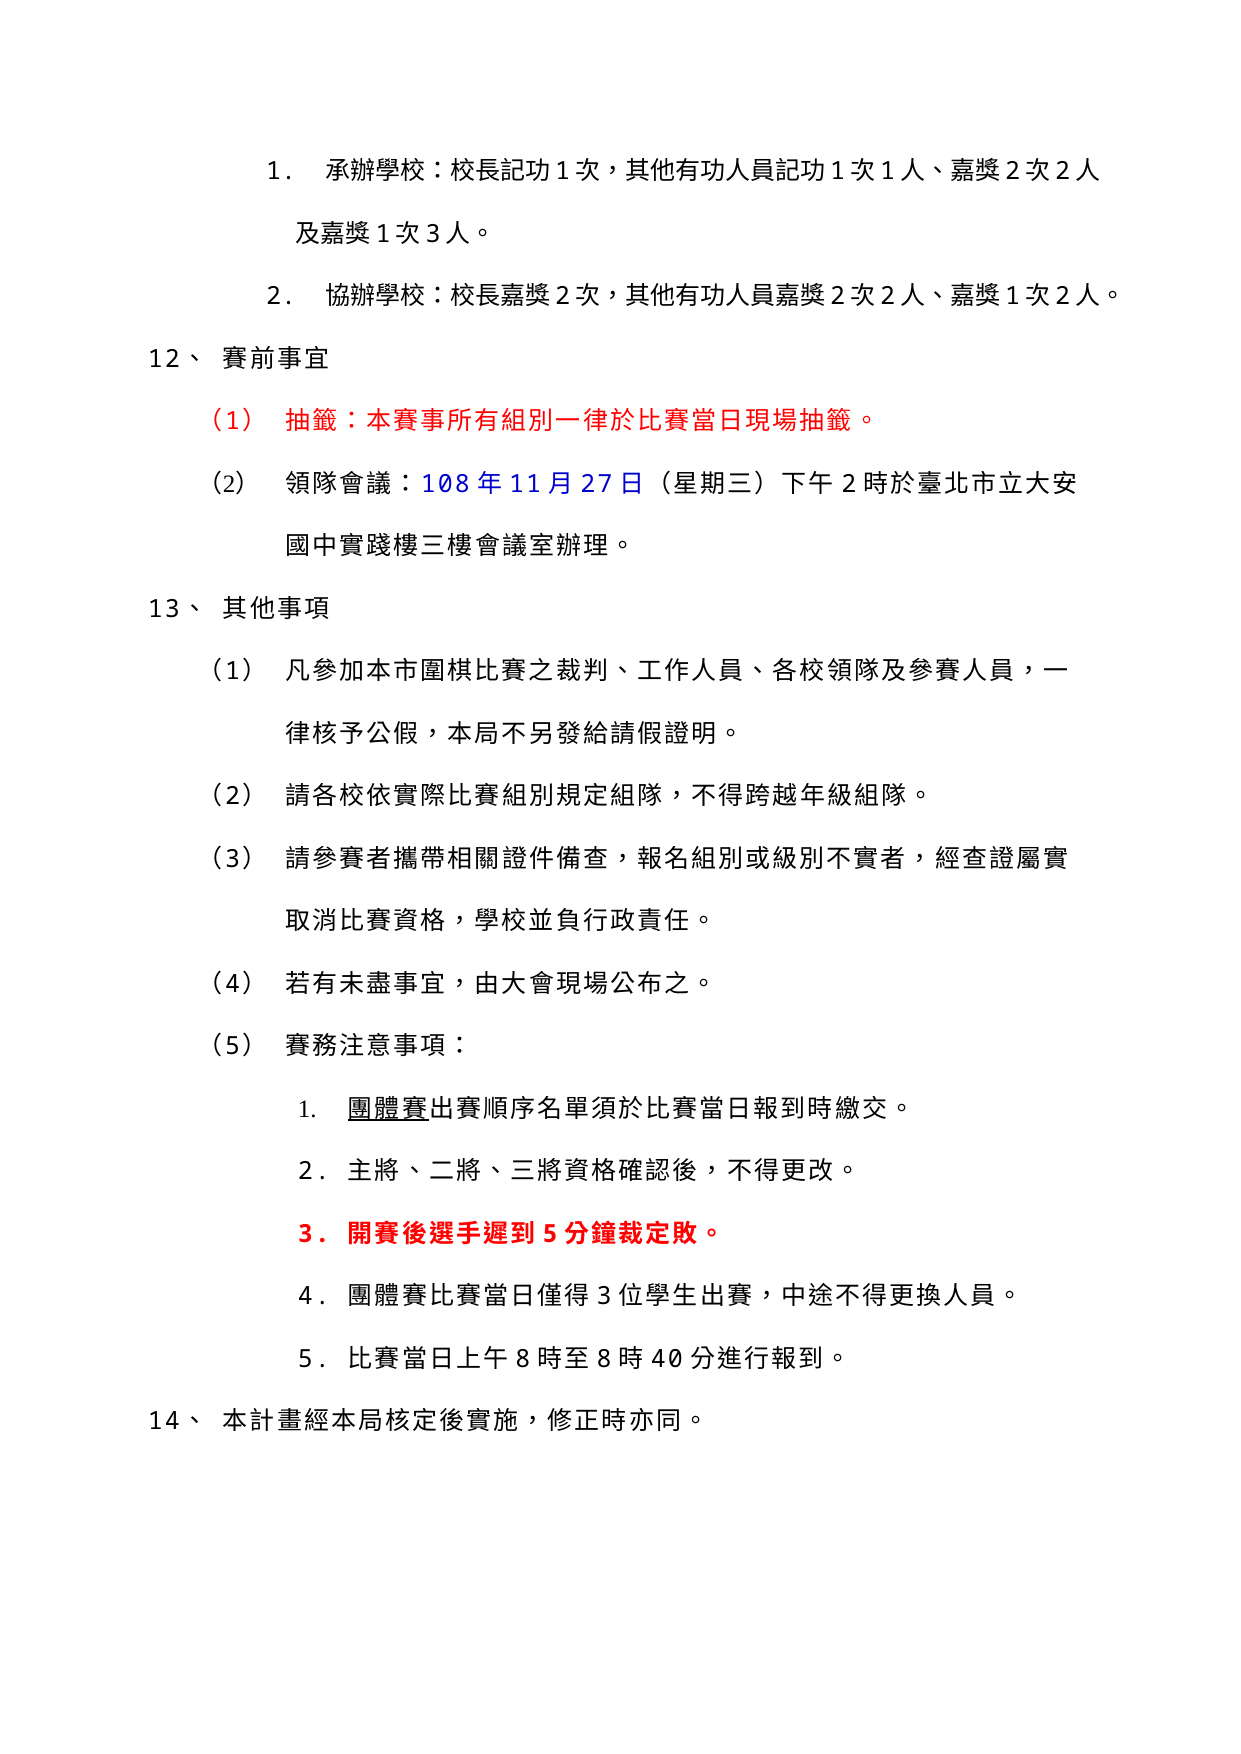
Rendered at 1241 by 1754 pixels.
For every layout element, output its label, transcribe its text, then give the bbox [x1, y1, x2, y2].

list 請各校依實際比賽組別規定組隊，不得跨越年級組隊。 [198, 752, 1092, 814]
list 本計畫經本局核定後實施，修正時亦同。 [148, 1377, 1092, 1439]
list 凡參加本市圍棋比賽之裁判、工作人員、各校領隊及參賽人員，一律核予公假，本局不另發給請假證明。 [198, 627, 1092, 752]
list 協辦學校：校長嘉獎2次，其他有功人員嘉獎2次2人、嘉獎1次2人。 [266, 252, 1102, 314]
list 主將、二將、三將資格確認後，不得更改。 [298, 1127, 1092, 1189]
list 賽務注意事項： [198, 1002, 1092, 1064]
list 比賽當日上午8時至8時40分進行報到。 [298, 1314, 1092, 1377]
list 領隊會議：108年11月27日（星期三）下午2時於臺北市立大安國中實踐樓三樓會議室辦理。 [198, 439, 1092, 564]
list 團體賽比賽當日僅得3位學生出賽，中途不得更換人員。 [298, 1252, 1092, 1314]
list 若有未盡事宜，由大會現場公布之。 [198, 939, 1092, 1002]
list 賽前事宜 [148, 314, 1092, 377]
list 抽籤：本賽事所有組別一律於比賽當日現場抽籤。 [198, 377, 1092, 439]
list 請參賽者攜帶相關證件備查，報名組別或級別不實者，經查證屬實取消比賽資格，學校並負行政責任。 [198, 814, 1092, 939]
list 其他事項 [148, 564, 1092, 627]
list 承辦學校：校長記功1次，其他有功人員記功1次1人、嘉獎2次2人及嘉獎1次3人。 [266, 127, 1102, 252]
list 開賽後選手遲到5分鐘裁定敗。 [298, 1189, 1092, 1252]
list 團體賽出賽順序名單須於比賽當日報到時繳交。 [298, 1064, 1092, 1127]
